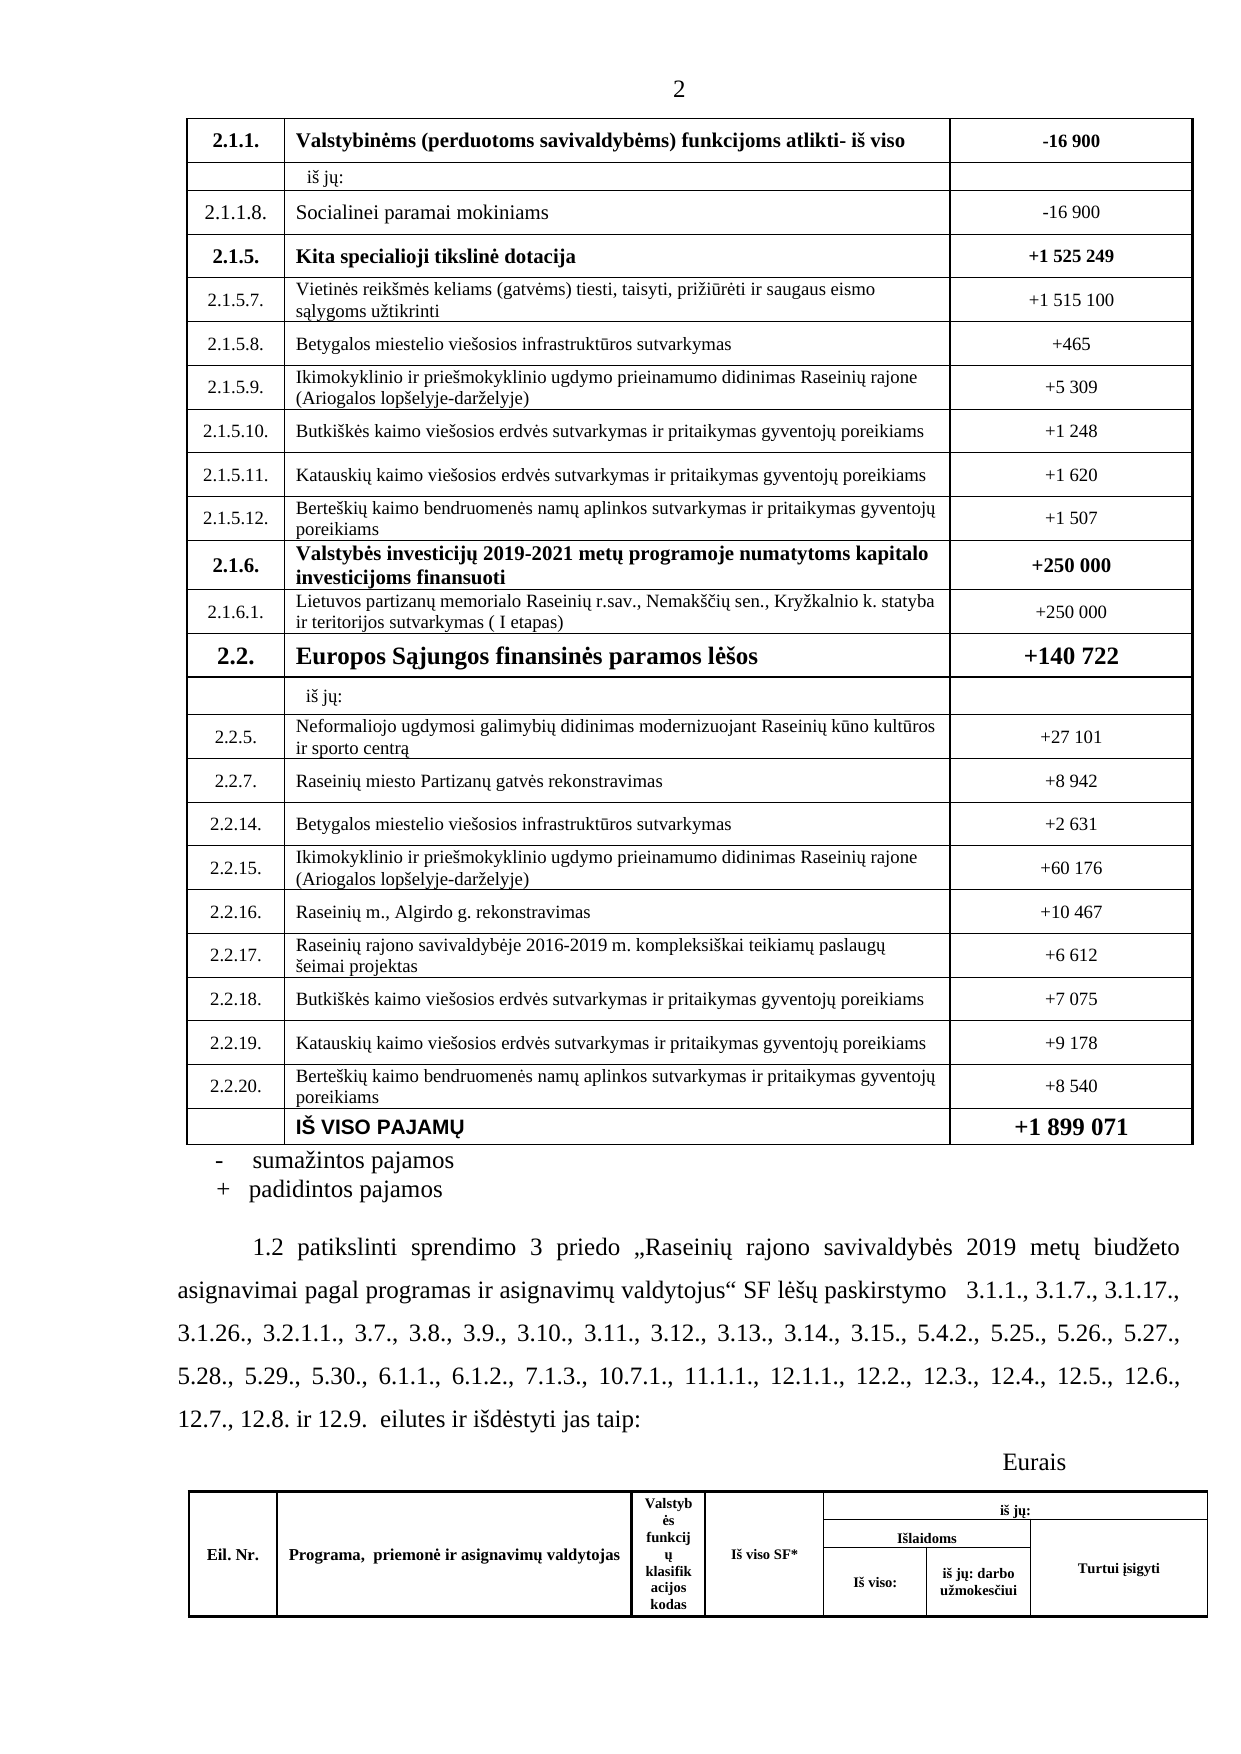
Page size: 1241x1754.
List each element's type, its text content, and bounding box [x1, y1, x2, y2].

table_cell Raseinių rajono savivaldybėje 2016-2019 m. kompleksiškai teikiamų paslaugų šeimai projektas [285, 934, 949, 977]
table_cell 2.1.1.8. [188, 191, 284, 233]
table_cell +1 620 [951, 453, 1191, 496]
table_cell Raseinių m., Algirdo g. rekonstravimas [285, 890, 949, 933]
table_cell +1 525 249 [951, 235, 1191, 277]
table_cell Valstybės investicijų 2019-2021 metų programoje numatytoms kapitalo investicijoms finansuoti [285, 541, 949, 589]
table_cell +1 515 100 [951, 278, 1191, 321]
table_cell +8 540 [951, 1065, 1191, 1108]
table_cell Išlaidoms [824, 1520, 1030, 1547]
table_cell 2.2.14. [188, 803, 284, 845]
table_cell 2.2.20. [188, 1065, 284, 1108]
table_cell +7 075 [951, 978, 1191, 1020]
table_cell 2.2.15. [188, 846, 284, 889]
table_cell Betygalos miestelio viešosios infrastruktūros sutvarkymas [285, 322, 949, 364]
table_header Eil. Nr. [190, 1493, 276, 1615]
table_cell Europos Sąjungos finansinės paramos lėšos [285, 634, 949, 676]
table_cell [188, 163, 284, 190]
table_cell Ikimokyklinio ir priešmokyklinio ugdymo prieinamumo didinimas Raseinių rajone (Ariogalos lopšelyje-darželyje) [285, 846, 949, 889]
table_cell Berteškių kaimo bendruomenės namų aplinkos sutvarkymas ir pritaikymas gyventojų poreikiams [285, 1065, 949, 1108]
table_cell iš jų: [285, 678, 949, 714]
table_cell -16 900 [951, 119, 1191, 162]
table_cell Lietuvos partizanų memorialo Raseinių r.sav., Nemakščių sen., Kryžkalnio k. statyba ir teritorijos sutvarkymas ( I etapas) [285, 590, 949, 633]
table_cell 2.1.6. [188, 541, 284, 589]
table_header Valstybės funkcijų klasifikacijos kodas [633, 1493, 704, 1615]
table_cell 2.1.5. [188, 235, 284, 277]
text 1.2 patikslinti sprendimo 3 priedo „Raseinių rajono savivaldybės 2019 metų biudžeto asignavimai pagal programas ir asignavimų valdytojus“ SF lėšų paskirstymo 3.1.1., 3.1.7., 3.1.17., 3.1.26., 3.2.1.1., 3.7., 3.8., 3.9., 3.10., 3.11., 3.12., 3.13., 3.14., 3.15., 5.4.2., 5.25., 5.26., 5.27., 5.28., 5.29., 5.30., 6.1.1., 6.1.2., 7.1.3., 10.7.1., 11.1.1., 12.1.1., 12.2., 12.3., 12.4., 12.5., 12.6., 12.7., 12.8. ir 12.9. eilutes ir išdėstyti jas taip: [177, 1232, 1181, 1433]
table_cell +27 101 [951, 715, 1191, 758]
table_cell Berteškių kaimo bendruomenės namų aplinkos sutvarkymas ir pritaikymas gyventojų poreikiams [285, 497, 949, 540]
table_cell Vietinės reikšmės keliams (gatvėms) tiesti, taisyti, prižiūrėti ir saugaus eismo sąlygoms užtikrinti [285, 278, 949, 321]
table_cell 2.1.1. [188, 119, 284, 162]
table_cell Katauskių kaimo viešosios erdvės sutvarkymas ir pritaikymas gyventojų poreikiams [285, 453, 949, 496]
table_cell Socialinei paramai mokiniams [285, 191, 949, 233]
table_cell Betygalos miestelio viešosios infrastruktūros sutvarkymas [285, 803, 949, 845]
table_cell 2.1.5.10. [188, 410, 284, 452]
table_cell iš jų: darbo užmokesčiui [927, 1548, 1030, 1615]
table_header Programa, priemonė ir asignavimų valdytojas [278, 1493, 630, 1615]
table_cell Raseinių miesto Partizanų gatvės rekonstravimas [285, 759, 949, 802]
table_cell +1 899 071 [951, 1109, 1191, 1144]
table_cell Iš viso: [824, 1548, 926, 1615]
table_cell [188, 1109, 284, 1144]
table_cell 2.2.7. [188, 759, 284, 802]
table_cell 2.2.17. [188, 934, 284, 977]
text Eurais [177, 1447, 1181, 1476]
table_cell +1 248 [951, 410, 1191, 452]
table_cell iš jų: [285, 163, 949, 190]
table_cell [951, 678, 1191, 714]
table_cell 2.1.6.1. [188, 590, 284, 633]
table_cell 2.1.5.9. [188, 366, 284, 409]
table_cell 2.2.18. [188, 978, 284, 1020]
table_header iš jų: [824, 1493, 1207, 1518]
table_cell +250 000 [951, 590, 1191, 633]
table_cell +2 631 [951, 803, 1191, 845]
table_cell +60 176 [951, 846, 1191, 889]
table_cell Neformaliojo ugdymosi galimybių didinimas modernizuojant Raseinių kūno kultūros ir sporto centrą [285, 715, 949, 758]
table_cell 2.2.16. [188, 890, 284, 933]
table_header Iš viso SF* [706, 1493, 823, 1615]
table_cell +250 000 [951, 541, 1191, 589]
table_cell [188, 678, 284, 714]
table_cell [951, 163, 1191, 190]
table_cell -16 900 [951, 191, 1191, 233]
table_cell +9 178 [951, 1021, 1191, 1064]
table_cell 2.1.5.12. [188, 497, 284, 540]
table_cell +6 612 [951, 934, 1191, 977]
text - sumažintos pajamos [215, 1145, 1181, 1174]
table_cell Turtui įsigyti [1031, 1520, 1207, 1615]
table_cell Butkiškės kaimo viešosios erdvės sutvarkymas ir pritaikymas gyventojų poreikiams [285, 410, 949, 452]
table_cell 2.1.5.7. [188, 278, 284, 321]
table_cell 2.2.19. [188, 1021, 284, 1064]
table_cell 2.2.5. [188, 715, 284, 758]
table_cell +5 309 [951, 366, 1191, 409]
table_cell IŠ VISO PAJAMŲ [285, 1109, 949, 1144]
table_cell +10 467 [951, 890, 1191, 933]
table_cell 2.1.5.8. [188, 322, 284, 364]
table_cell +465 [951, 322, 1191, 364]
table_cell 2.1.5.11. [188, 453, 284, 496]
table_cell Ikimokyklinio ir priešmokyklinio ugdymo prieinamumo didinimas Raseinių rajone (Ariogalos lopšelyje-darželyje) [285, 366, 949, 409]
table_cell Butkiškės kaimo viešosios erdvės sutvarkymas ir pritaikymas gyventojų poreikiams [285, 978, 949, 1020]
table_cell +8 942 [951, 759, 1191, 802]
table_cell Katauskių kaimo viešosios erdvės sutvarkymas ir pritaikymas gyventojų poreikiams [285, 1021, 949, 1064]
table_cell +140 722 [951, 634, 1191, 676]
text + padidintos pajamos [177, 1174, 1181, 1203]
table_cell +1 507 [951, 497, 1191, 540]
table_cell 2.2. [188, 634, 284, 676]
table_cell Valstybinėms (perduotoms savivaldybėms) funkcijoms atlikti- iš viso [285, 119, 949, 162]
table_cell Kita specialioji tikslinė dotacija [285, 235, 949, 277]
